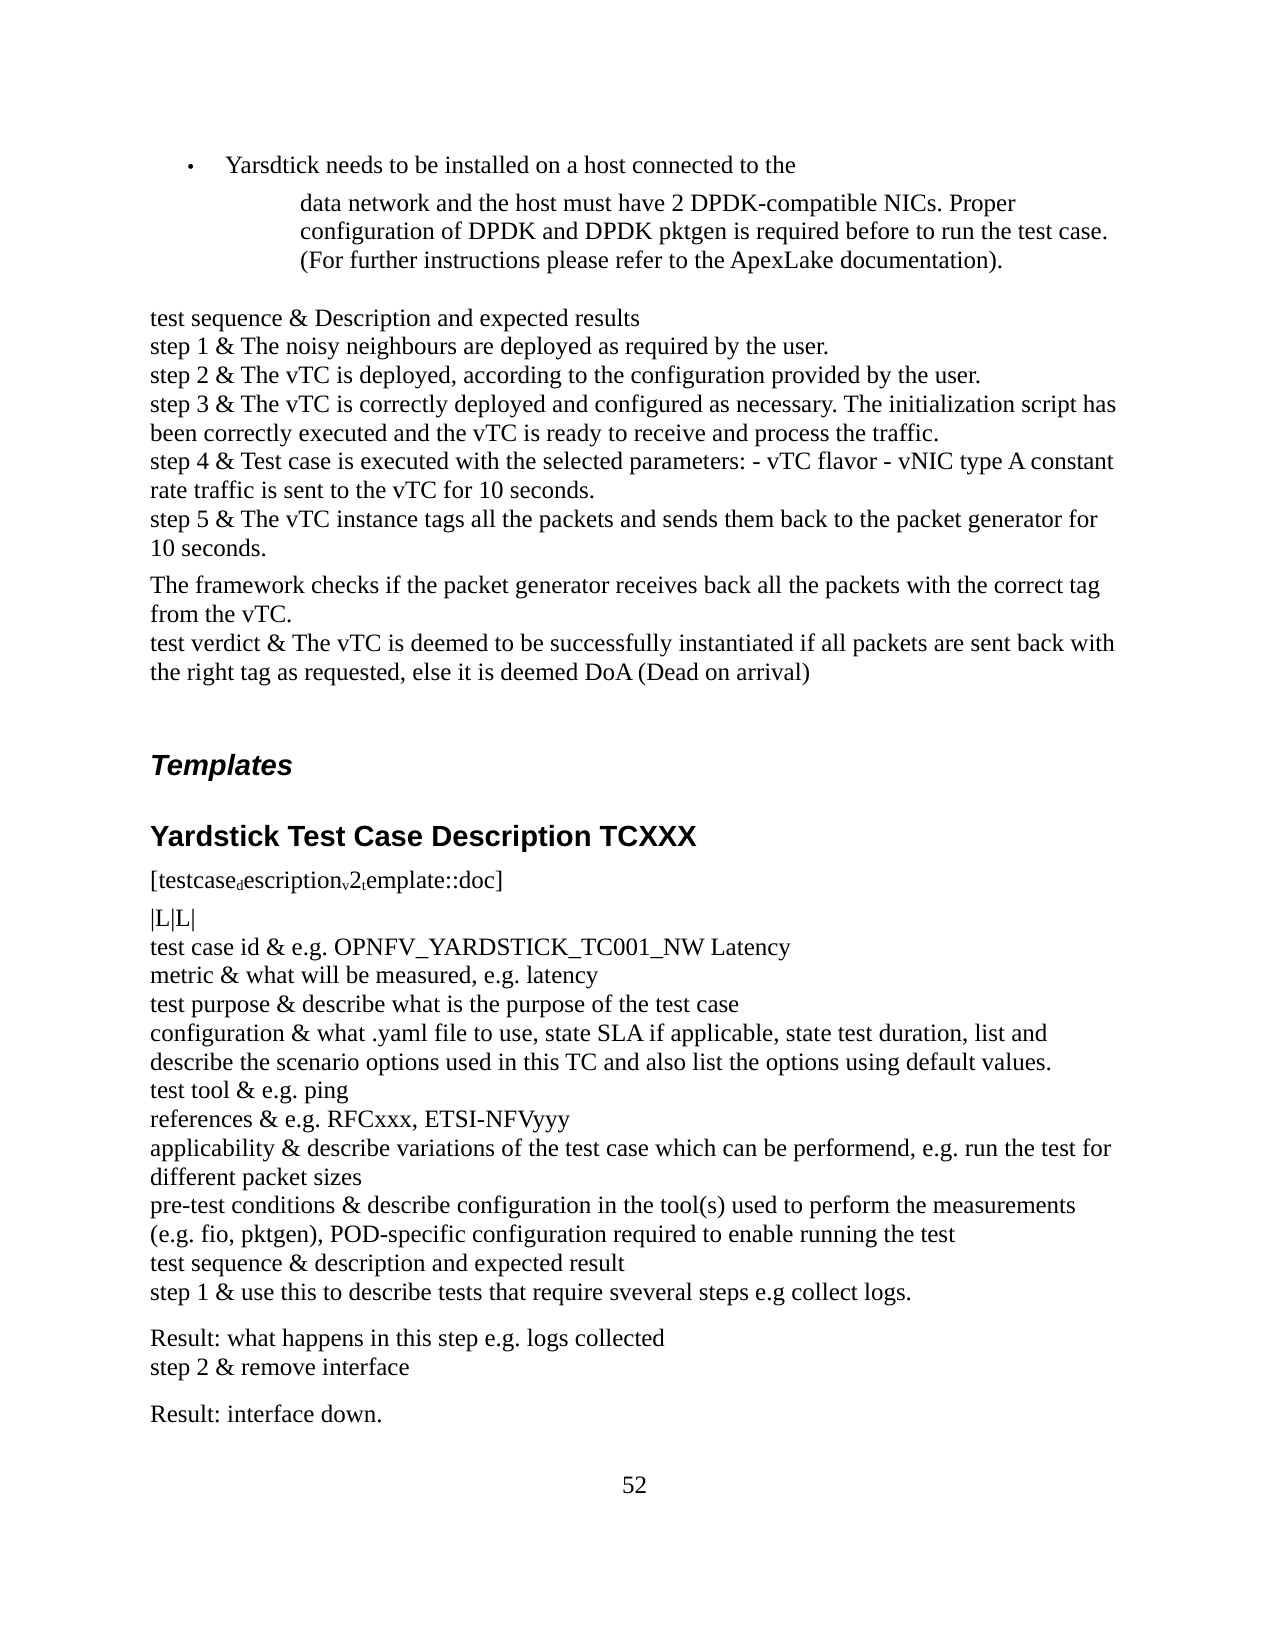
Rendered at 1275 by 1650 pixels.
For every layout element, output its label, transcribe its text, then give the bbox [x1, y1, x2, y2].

text [testcasedescriptionv2template::doc] [150, 865, 1125, 894]
subtitle Yardstick Test Case Description TCXXX [150, 819, 1125, 853]
text |L|L| test case id & e.g. OPNFV_YARDSTICK_TC001_NW Latency metric & what will be measured, e.g. latency test purpose & describe what is the purpose of the test case configuration & what .yaml file to use, state SLA if applicable, state test duration, list and describe the scenario options used in this TC and also list the options using default values. test tool & e.g. ping references & e.g. RFCxxx, ETSI-NFVyyy applicability & describe variations of the test case which can be performend, e.g. run the test for different packet sizes pre-test conditions & describe configuration in the tool(s) used to perform the measurements (e.g. fio, pktgen), POD-specific configuration required to enable running the test test sequence & description and expected result step 1 & use this to describe tests that require sveveral steps e.g collect logs. [150, 903, 1125, 1305]
text test sequence & Description and expected results step 1 & The noisy neighbours are deployed as required by the user. step 2 & The vTC is deployed, according to the configuration provided by the user. step 3 & The vTC is correctly deployed and configured as necessary. The initialization script has been correctly executed and the vTC is ready to receive and process the traffic. step 4 & Test case is executed with the selected parameters: - vTC flavor - vNIC type A constant rate traffic is sent to the vTC for 10 seconds. step 5 & The vTC instance tags all the packets and sends them back to the packet generator for 10 seconds. [150, 274, 1125, 561]
list Yarsdtick needs to be installed on a host connected to the [187, 150, 1125, 179]
subtitle Templates [150, 748, 1125, 782]
list data network and the host must have 2 DPDK-compatible NICs. Proper configuration of DPDK and DPDK pktgen is required before to run the test case. (For further instructions please refer to the ApexLake documentation). [262, 188, 1125, 274]
text Result: what happens in this step e.g. logs collected step 2 & remove interface [150, 1323, 1125, 1381]
text The framework checks if the packet generator receives back all the packets with the correct tag from the vTC. test verdict & The vTC is deemed to be successfully instantiated if all packets are sent back with the right tag as requested, else it is deemed DoA (Dead on arrival) [150, 570, 1125, 714]
text Result: interface down. [150, 1399, 1125, 1427]
